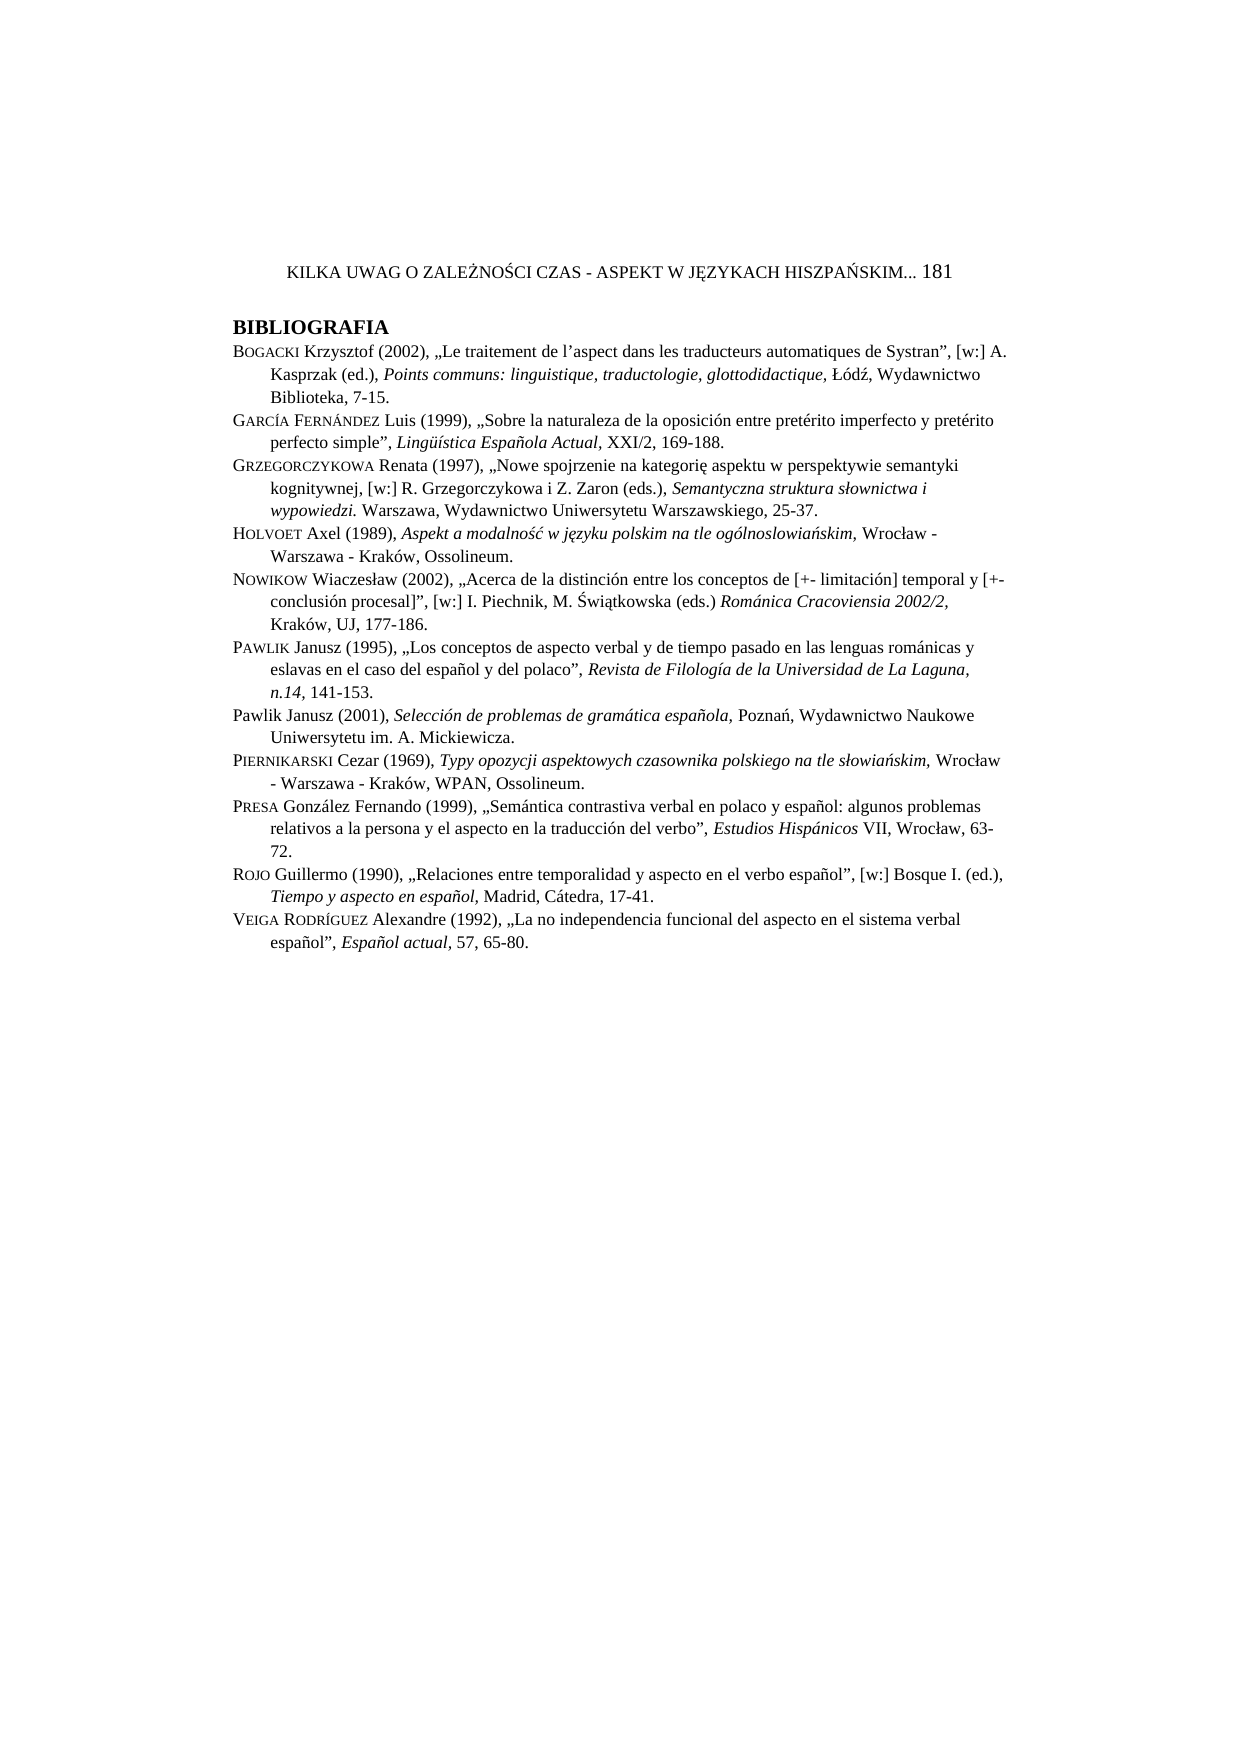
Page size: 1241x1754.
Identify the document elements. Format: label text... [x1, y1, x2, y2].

text Veiga Rodríguez Alexandre (1992), „La no independencia funcional del aspecto en el sistema verbal español”, Español actual, 57, 65-80. [233, 907, 1008, 952]
text Presa González Fernando (1999), „Semántica contrastiva verbal en polaco y español: algunos problemas relativos a la persona y el aspecto en la traducción del verbo”, Estudios Hispánicos VII, Wrocław, 63-72. [233, 793, 1008, 861]
text Grzegorczykowa Renata (1997), „Nowe spojrzenie na kategorię aspektu w perspektywie semantyki kognitywnej, [w:] R. Grzegorczykowa i Z. Zaron (eds.), Semantyczna struktura słownictwa i wypowiedzi. Warszawa, Wydawnictwo Uniwersytetu Warszawskiego, 25-37. [233, 452, 1008, 521]
text Holvoet Axel (1989), Aspekt a modalność w języku polskim na tle ogólnoslowiańskim, Wrocław - Warszawa - Kraków, Ossolineum. [233, 521, 1008, 566]
text García Fernández Luis (1999), „Sobre la naturaleza de la oposición entre pretérito imperfecto y pretérito perfecto simple”, Lingüística Española Actual, XXI/2, 169-188. [233, 407, 1008, 452]
text Pawlik Janusz (2001), Selección de problemas de gramática española, Poznań, Wydawnictwo Naukowe Uniwersytetu im. A. Mickiewicza. [233, 702, 1008, 748]
text Pawlik Janusz (1995), „Los conceptos de aspecto verbal y de tiempo pasado en las lenguas románicas y eslavas en el caso del español y del polaco”, Revista de Filología de la Universidad de La Laguna, n.14, 141-153. [233, 634, 1008, 702]
text Rojo Guillermo (1990), „Relaciones entre temporalidad y aspecto en el verbo español”, [w:] Bosque I. (ed.), Tiempo y aspecto en español, Madrid, Cátedra, 17-41. [233, 861, 1008, 907]
text BIBLIOGRAFIA [233, 315, 1008, 339]
text Piernikarski Cezar (1969), Typy opozycji aspektowych czasownika polskiego na tle słowiańskim, Wrocław - Warszawa - Kraków, WPAN, Ossolineum. [233, 748, 1008, 793]
text Nowikow Wiaczesław (2002), „Acerca de la distinción entre los conceptos de [+- limitación] temporal y [+-conclusión procesal]”, [w:] I. Piechnik, M. Świątkowska (eds.) Románica Cracoviensia 2002/2, Kraków, UJ, 177-186. [233, 566, 1008, 634]
text Bogacki Krzysztof (2002), „Le traitement de l’aspect dans les traducteurs automatiques de Systran”, [w:] A. Kasprzak (ed.), Points communs: linguistique, traductologie, glottodidactique, Łódź, Wydawnictwo Biblioteka, 7-15. [233, 339, 1008, 407]
